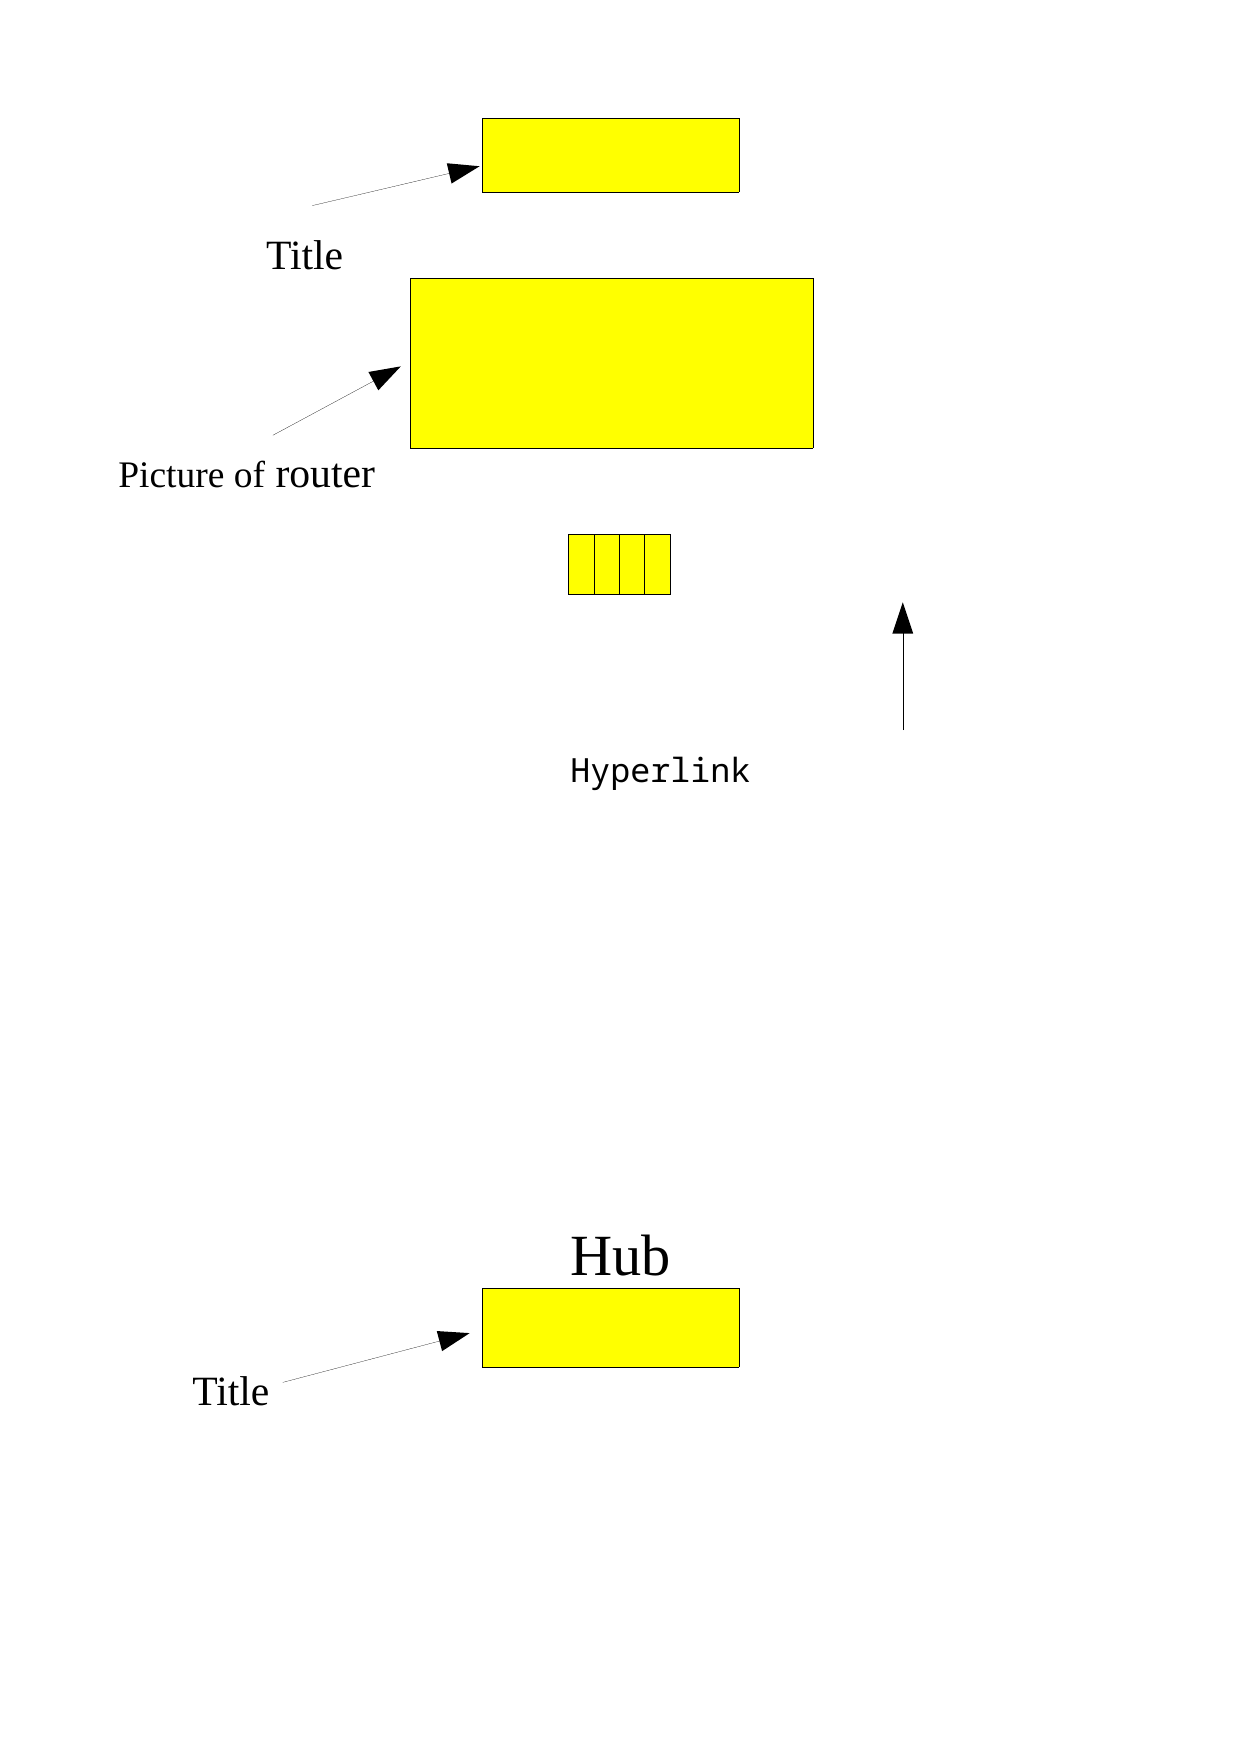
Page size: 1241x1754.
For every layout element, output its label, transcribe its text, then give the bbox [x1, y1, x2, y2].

text Hub [118, 1221, 1122, 1288]
table_header [569, 535, 594, 594]
text Title [118, 230, 1122, 278]
table_header [483, 119, 739, 192]
table_header [645, 535, 670, 594]
text Hyperlink [118, 747, 1122, 793]
text Picture of router [118, 448, 1122, 496]
table_header [620, 535, 644, 594]
table_header [595, 535, 619, 594]
table_header [483, 1289, 739, 1367]
text Title [118, 1367, 1122, 1415]
table_header [411, 279, 813, 448]
